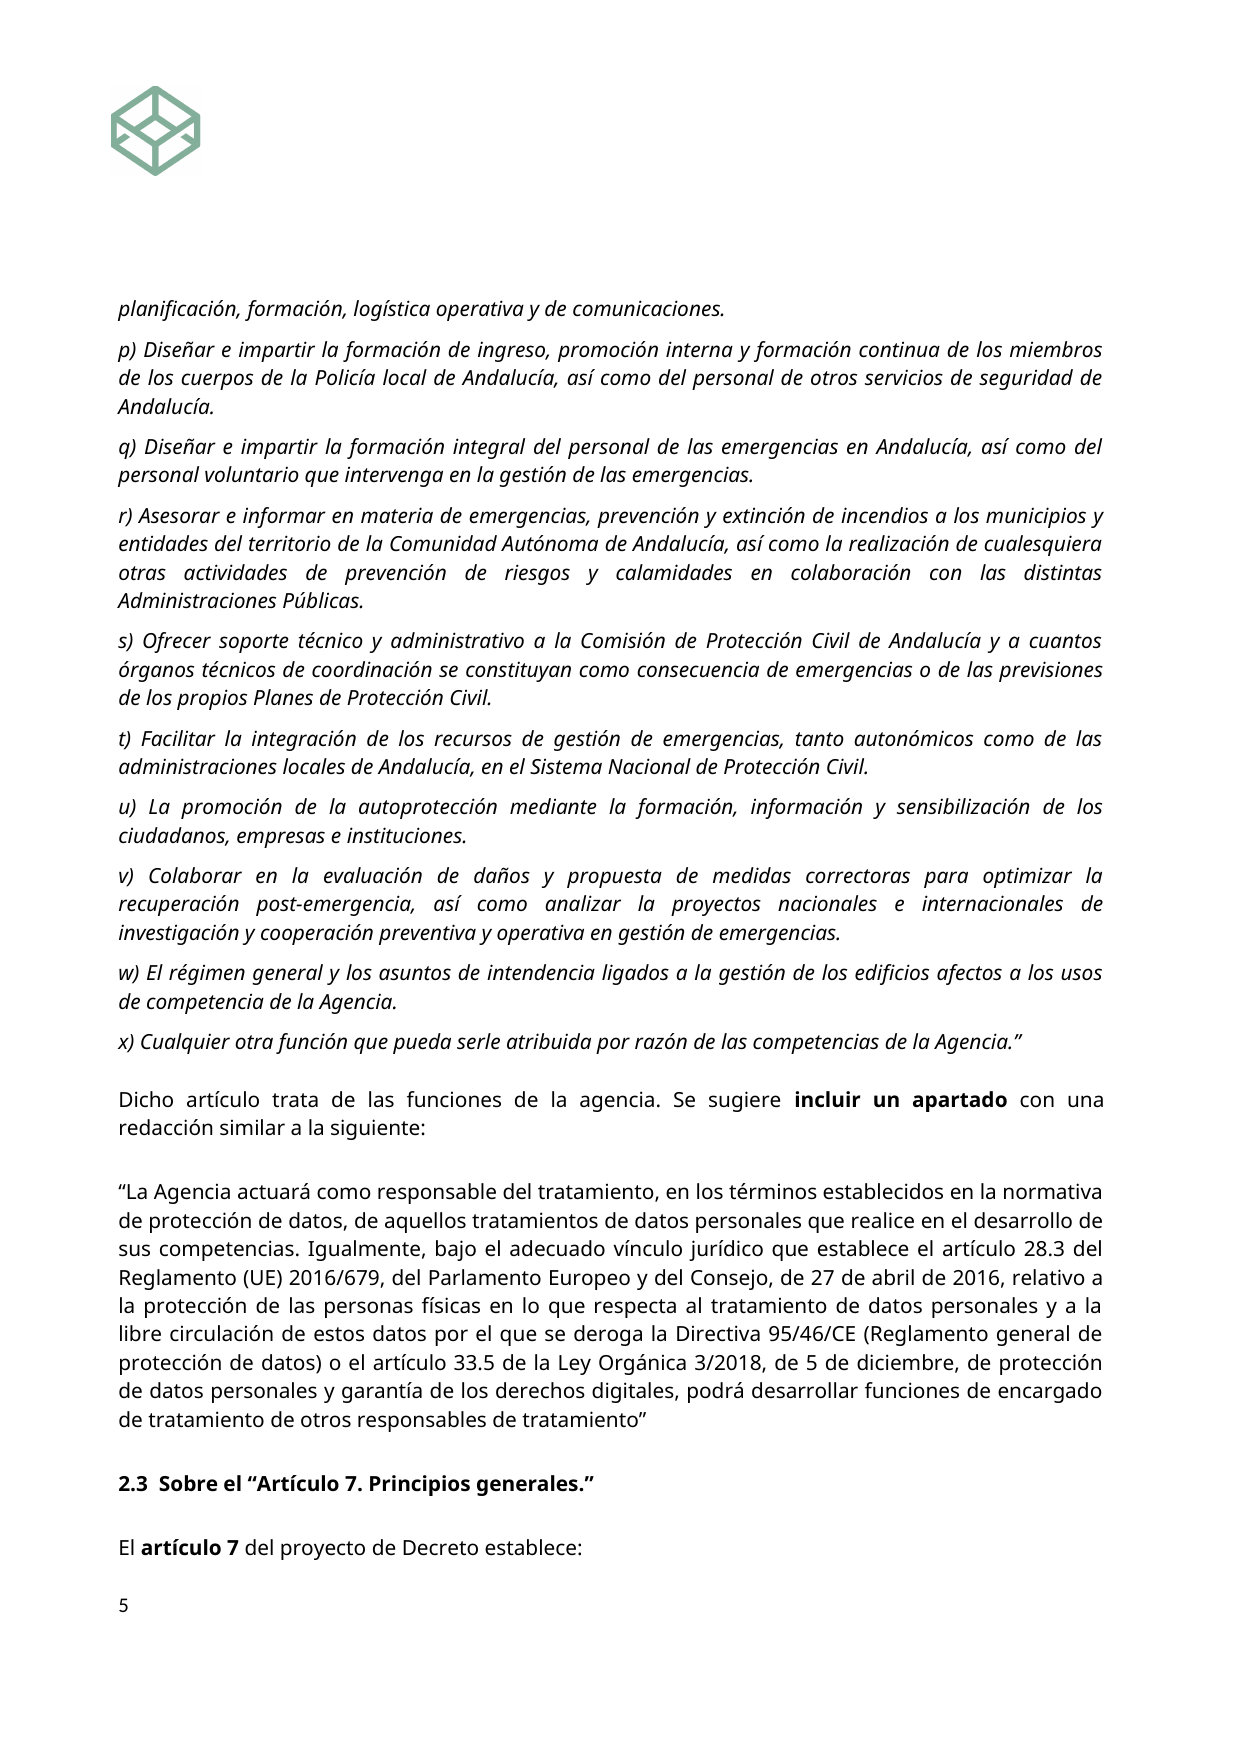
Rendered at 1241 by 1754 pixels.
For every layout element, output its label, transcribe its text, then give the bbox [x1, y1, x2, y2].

text Dicho artículo trata de las funciones de la agencia. Se sugiere incluir un apartado con una redacción similar a la siguiente: [118, 1085, 1104, 1142]
picture [111, 86, 201, 176]
text “La Agencia actuará como responsable del tratamiento, en los términos establecidos en la normativa de protección de datos, de aquellos tratamientos de datos personales que realice en el desarrollo de sus competencias. Igualmente, bajo el adecuado vínculo jurídico que establece el artículo 28.3 del Reglamento (UE) 2016/679, del Parlamento Europeo y del Consejo, de 27 de abril de 2016, relativo a la protección de las personas físicas en lo que respecta al tratamiento de datos personales y a la libre circulación de estos datos por el que se deroga la Directiva 95/46/CE (Reglamento general de protección de datos) o el artículo 33.5 de la Ley Orgánica 3/2018, de 5 de diciembre, de protección de datos personales y garantía de los derechos digitales, podrá desarrollar funciones de encargado de tratamiento de otros responsables de tratamiento” [118, 1177, 1104, 1433]
text s) Ofrecer soporte técnico y administrativo a la Comisión de Protección Civil de Andalucía y a cuantos órganos técnicos de coordinación se constituyan como consecuencia de emergencias o de las previsiones de los propios Planes de Protección Civil. [118, 626, 1104, 712]
text p) Diseñar e impartir la formación de ingreso, promoción interna y formación continua de los miembros de los cuerpos de la Policía local de Andalucía, así como del personal de otros servicios de seguridad de Andalucía. [118, 335, 1104, 420]
text 2.3 Sobre el “Artículo 7. Principios generales.” [118, 1469, 1104, 1497]
text r) Asesorar e informar en materia de emergencias, prevención y extinción de incendios a los municipios y entidades del territorio de la Comunidad Autónoma de Andalucía, así como la realización de cualesquiera otras actividades de prevención de riesgos y calamidades en colaboración con las distintas Administraciones Públicas. [118, 501, 1104, 614]
text planificación, formación, logística operativa y de comunicaciones. [118, 294, 1104, 323]
text x) Cualquier otra función que pueda serle atribuida por razón de las competencias de la Agencia.” [118, 1027, 1104, 1056]
text u) La promoción de la autoprotección mediante la formación, información y sensibilización de los ciudadanos, empresas e instituciones. [118, 792, 1104, 849]
text w) El régimen general y los asuntos de intendencia ligados a la gestión de los edificios afectos a los usos de competencia de la Agencia. [118, 958, 1104, 1015]
text v) Colaborar en la evaluación de daños y propuesta de medidas correctoras para optimizar la recuperación post-emergencia, así como analizar la proyectos nacionales e internacionales de investigación y cooperación preventiva y operativa en gestión de emergencias. [118, 861, 1104, 946]
text q) Diseñar e impartir la formación integral del personal de las emergencias en Andalucía, así como del personal voluntario que intervenga en la gestión de las emergencias. [118, 432, 1104, 489]
list El artículo 7 del proyecto de Decreto establece: [118, 1533, 1104, 1561]
text t) Facilitar la integración de los recursos de gestión de emergencias, tanto autonómicos como de las administraciones locales de Andalucía, en el Sistema Nacional de Protección Civil. [118, 724, 1104, 781]
